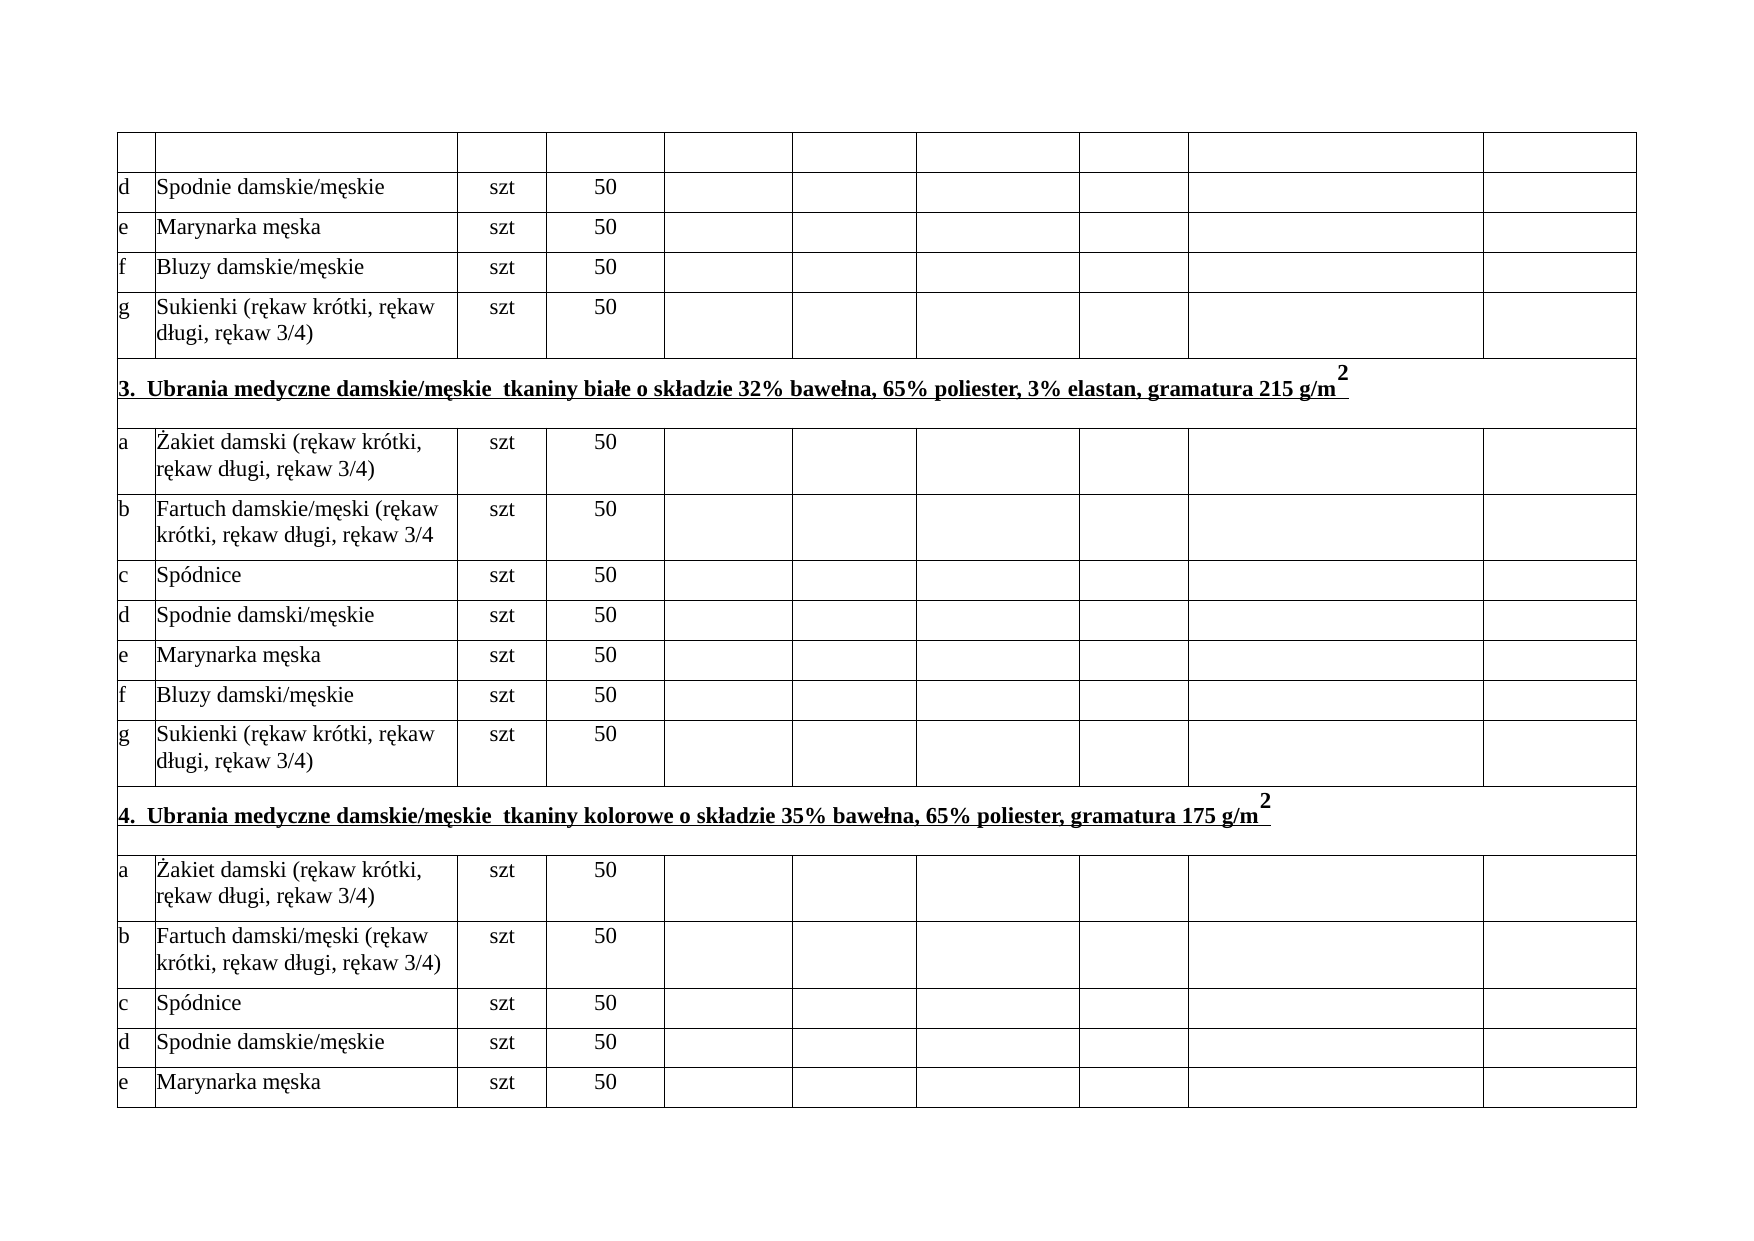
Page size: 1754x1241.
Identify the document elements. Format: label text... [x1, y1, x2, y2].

table_cell [665, 253, 792, 292]
table_cell 50 [547, 989, 664, 1027]
table_cell b [118, 922, 155, 987]
table_cell [665, 293, 792, 358]
table_cell 50 [547, 681, 664, 719]
table_cell [917, 293, 1079, 358]
table_cell [665, 429, 792, 494]
table_cell [1189, 133, 1483, 172]
table_cell [917, 429, 1079, 494]
table_cell [1484, 495, 1636, 560]
table_cell g [118, 293, 155, 358]
table_cell [1189, 253, 1483, 292]
table_cell [1080, 721, 1188, 786]
table_cell d [118, 1029, 155, 1067]
table_cell [793, 922, 916, 987]
table_cell [547, 133, 664, 172]
table_cell [793, 681, 916, 719]
table_cell [793, 253, 916, 292]
table_cell Bluzy damski/męskie [156, 681, 457, 719]
table_cell [1189, 495, 1483, 560]
table_cell g [118, 721, 155, 786]
table_cell [1189, 641, 1483, 679]
table_cell [1080, 429, 1188, 494]
table_cell [665, 641, 792, 679]
table_cell [1189, 922, 1483, 987]
table_cell szt [458, 856, 546, 921]
table_cell c [118, 561, 155, 600]
table_cell [1080, 133, 1188, 172]
table_cell [1189, 1029, 1483, 1067]
table_cell [665, 561, 792, 600]
table_cell [1080, 989, 1188, 1027]
table_cell [665, 213, 792, 252]
table_cell [1484, 293, 1636, 358]
table_cell [1189, 173, 1483, 212]
table_cell [793, 601, 916, 640]
table_cell [1080, 293, 1188, 358]
table_cell 50 [547, 253, 664, 292]
table_cell Sukienki (rękaw krótki, rękaw długi, rękaw 3/4) [156, 721, 457, 786]
table_cell 50 [547, 429, 664, 494]
table_cell [458, 133, 546, 172]
table_cell szt [458, 429, 546, 494]
table_cell [917, 856, 1079, 921]
table_cell [665, 173, 792, 212]
table_cell Marynarka męska [156, 1068, 457, 1107]
table_cell szt [458, 681, 546, 719]
table_cell Spódnice [156, 561, 457, 600]
table_cell [793, 213, 916, 252]
table_cell [793, 293, 916, 358]
table_cell [1484, 429, 1636, 494]
table_cell 50 [547, 856, 664, 921]
table_cell Żakiet damski (rękaw krótki, rękaw długi, rękaw 3/4) [156, 856, 457, 921]
table_cell Bluzy damskie/męskie [156, 253, 457, 292]
table_cell [793, 1029, 916, 1067]
table_cell [917, 133, 1079, 172]
table_cell 50 [547, 561, 664, 600]
table_cell [917, 495, 1079, 560]
table_cell 50 [547, 1029, 664, 1067]
table_cell [1080, 1029, 1188, 1067]
table_cell [665, 681, 792, 719]
table_cell [665, 1029, 792, 1067]
table_cell [118, 133, 155, 172]
table_cell szt [458, 922, 546, 987]
table_cell [1484, 681, 1636, 719]
table_cell szt [458, 173, 546, 212]
table_cell [917, 641, 1079, 679]
table_cell 4. Ubrania medyczne damskie/męskie tkaniny kolorowe o składzie 35% bawełna, 65% poliester, gramatura 175 g/m2 [118, 787, 1636, 855]
table_cell [917, 253, 1079, 292]
table_cell [1484, 1068, 1636, 1107]
table_cell [1080, 213, 1188, 252]
table_cell [793, 641, 916, 679]
table_cell a [118, 429, 155, 494]
table_cell Spodnie damskie/męskie [156, 173, 457, 212]
table_cell e [118, 641, 155, 679]
table_cell Spódnice [156, 989, 457, 1027]
table_cell [1189, 1068, 1483, 1107]
table_cell [917, 681, 1079, 719]
table_cell 50 [547, 641, 664, 679]
table_cell [917, 561, 1079, 600]
table_cell szt [458, 213, 546, 252]
table_cell [917, 989, 1079, 1027]
table_cell 50 [547, 922, 664, 987]
table_cell [1080, 495, 1188, 560]
table_cell [1189, 601, 1483, 640]
table_cell [1189, 429, 1483, 494]
table_cell szt [458, 253, 546, 292]
table_cell [793, 495, 916, 560]
table_cell szt [458, 601, 546, 640]
table_cell Żakiet damski (rękaw krótki, rękaw długi, rękaw 3/4) [156, 429, 457, 494]
table_cell [1080, 922, 1188, 987]
table_cell [1484, 253, 1636, 292]
table_cell [1189, 681, 1483, 719]
table_cell [1080, 856, 1188, 921]
table_cell Fartuch damski/męski (rękaw krótki, rękaw długi, rękaw 3/4) [156, 922, 457, 987]
table_cell [1080, 641, 1188, 679]
table_cell [793, 561, 916, 600]
table_cell szt [458, 721, 546, 786]
table_cell [665, 856, 792, 921]
table_cell [1189, 293, 1483, 358]
table_cell [917, 1029, 1079, 1067]
table_cell [793, 721, 916, 786]
table_cell d [118, 173, 155, 212]
table_cell [793, 173, 916, 212]
table_cell 50 [547, 1068, 664, 1107]
table_cell [1080, 253, 1188, 292]
table_cell e [118, 1068, 155, 1107]
table_cell 50 [547, 213, 664, 252]
table_cell 50 [547, 293, 664, 358]
table_cell [1080, 561, 1188, 600]
table_cell [665, 601, 792, 640]
table_cell [1484, 856, 1636, 921]
table_cell [1484, 133, 1636, 172]
table_cell Marynarka męska [156, 641, 457, 679]
table_cell szt [458, 989, 546, 1027]
table_cell [1484, 561, 1636, 600]
table_cell [665, 922, 792, 987]
table_cell [665, 989, 792, 1027]
table_cell [793, 989, 916, 1027]
table_cell 50 [547, 173, 664, 212]
table_cell Spodnie damskie/męskie [156, 1029, 457, 1067]
table_cell Spodnie damski/męskie [156, 601, 457, 640]
table_cell [1484, 601, 1636, 640]
table_cell [917, 173, 1079, 212]
table_cell szt [458, 1068, 546, 1107]
table_cell [793, 429, 916, 494]
table_cell [1189, 721, 1483, 786]
table_cell szt [458, 495, 546, 560]
table_cell szt [458, 641, 546, 679]
table_cell 50 [547, 721, 664, 786]
table_cell [1484, 641, 1636, 679]
table_cell [665, 1068, 792, 1107]
table_cell e [118, 213, 155, 252]
table_cell [1189, 856, 1483, 921]
table_cell szt [458, 293, 546, 358]
table_cell 3. Ubrania medyczne damskie/męskie tkaniny białe o składzie 32% bawełna, 65% poliester, 3% elastan, gramatura 215 g/m2 [118, 359, 1636, 427]
table_cell [1484, 173, 1636, 212]
table_cell [1189, 213, 1483, 252]
table_cell [665, 495, 792, 560]
table_cell Sukienki (rękaw krótki, rękaw długi, rękaw 3/4) [156, 293, 457, 358]
table_cell [1484, 922, 1636, 987]
table_cell b [118, 495, 155, 560]
table_cell a [118, 856, 155, 921]
table_cell [917, 601, 1079, 640]
table_cell c [118, 989, 155, 1027]
table_cell 50 [547, 495, 664, 560]
table_cell [665, 721, 792, 786]
table_cell [1080, 681, 1188, 719]
table_cell f [118, 253, 155, 292]
table_cell [1484, 1029, 1636, 1067]
table_cell 50 [547, 601, 664, 640]
table_cell [665, 133, 792, 172]
table_cell [1189, 989, 1483, 1027]
table_cell [1484, 213, 1636, 252]
table_cell [1484, 989, 1636, 1027]
table_cell szt [458, 561, 546, 600]
table_cell [1080, 1068, 1188, 1107]
table_cell [793, 856, 916, 921]
table_cell [1080, 601, 1188, 640]
table_cell Marynarka męska [156, 213, 457, 252]
table_cell [1189, 561, 1483, 600]
table_cell f [118, 681, 155, 719]
table_cell [156, 133, 457, 172]
table_cell [917, 1068, 1079, 1107]
table_cell d [118, 601, 155, 640]
table_cell szt [458, 1029, 546, 1067]
table_cell [917, 721, 1079, 786]
table_cell [917, 213, 1079, 252]
table_cell Fartuch damskie/męski (rękaw krótki, rękaw długi, rękaw 3/4 [156, 495, 457, 560]
table_cell [793, 1068, 916, 1107]
table_cell [917, 922, 1079, 987]
table_cell [1080, 173, 1188, 212]
table_cell [793, 133, 916, 172]
table_cell [1484, 721, 1636, 786]
